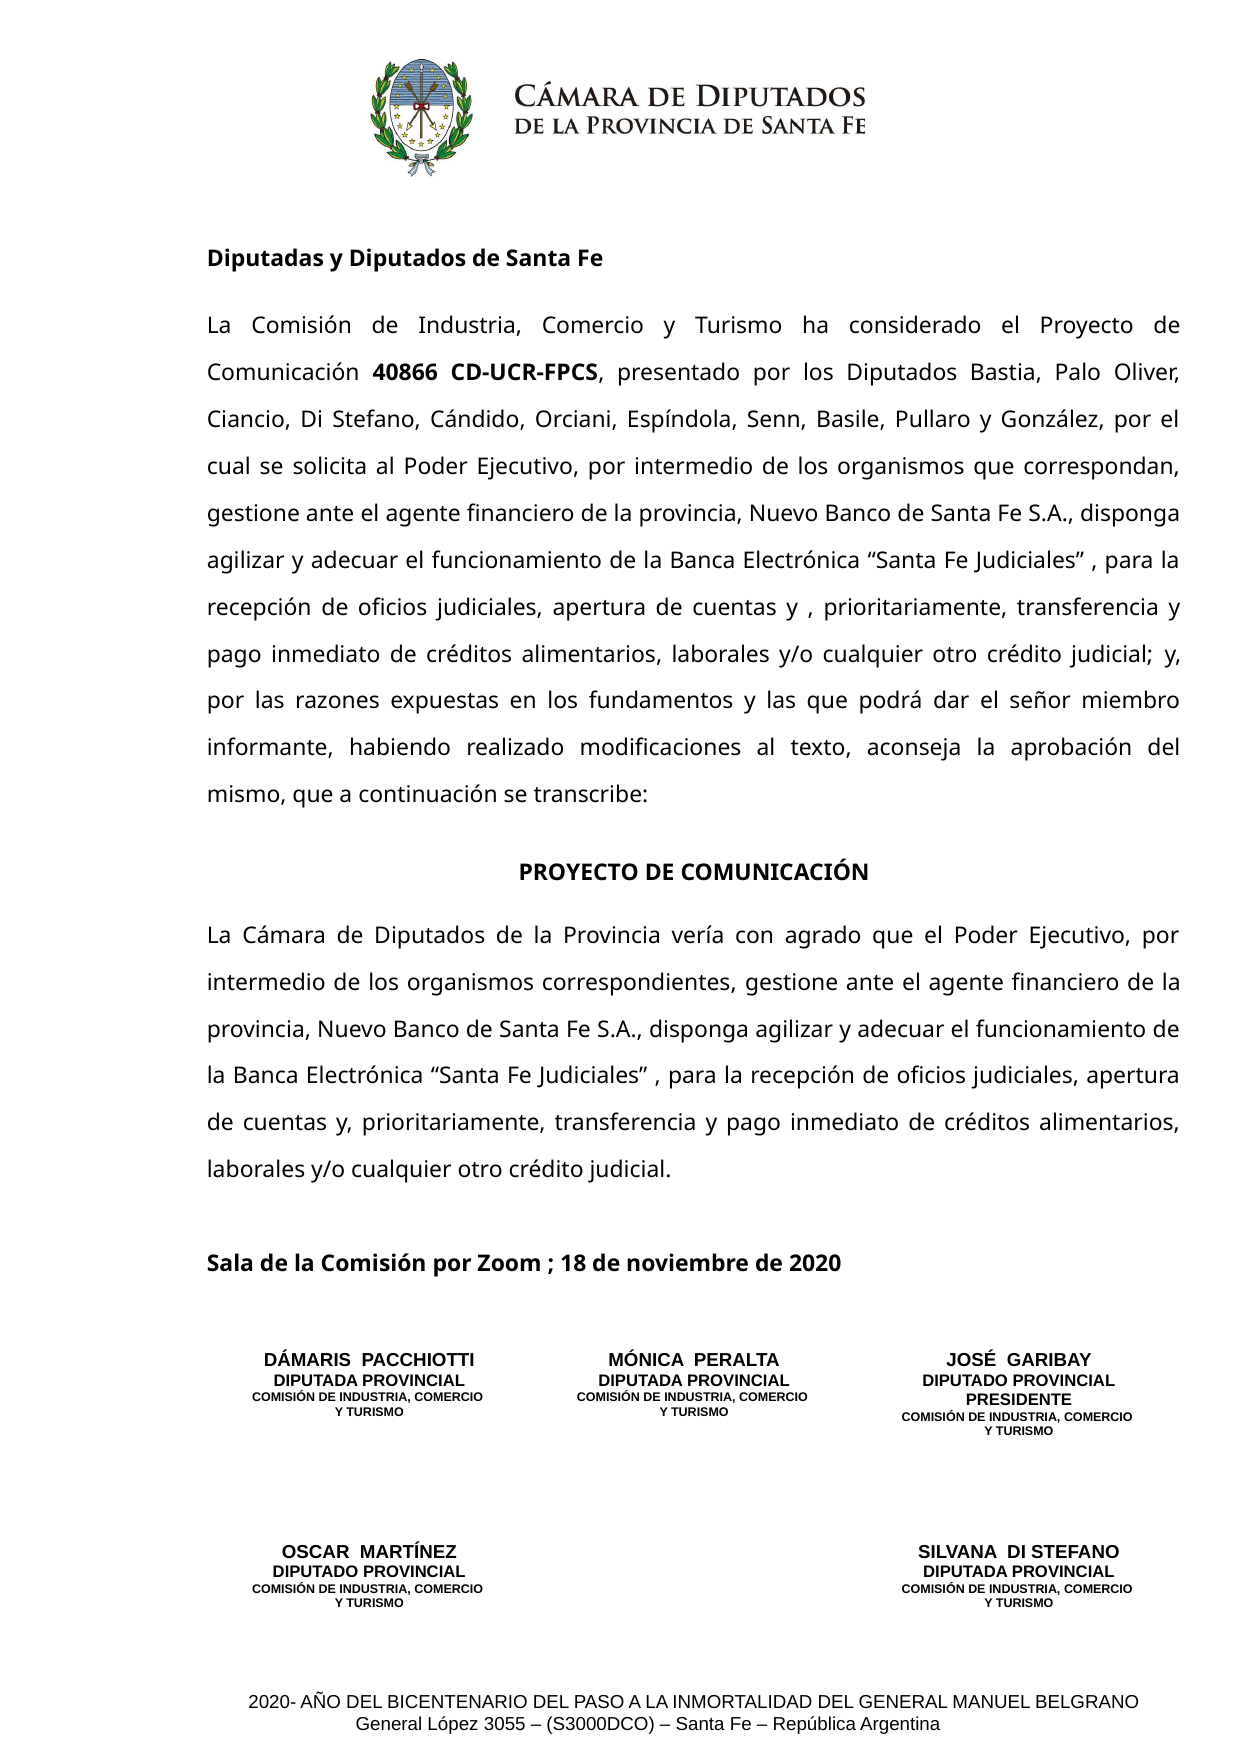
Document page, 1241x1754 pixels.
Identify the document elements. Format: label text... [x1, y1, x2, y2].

text Sala de la Comisión por Zoom ; 18 de noviembre de 2020 [207, 1247, 1181, 1278]
table_header OSCAR MARTÍNEZ DIPUTADO PROVINCIAL COMISIÓN DE INDUSTRIA, COMERCIO Y TURISMO [207, 1532, 531, 1619]
text La Comisión de Industria, Comercio y Turismo ha considerado el Proyecto de Comunicación 40866 CD-UCR-FPCS, presentado por los Diputados Bastia, Palo Oliver, Ciancio, Di Stefano, Cándido, Orciani, Espíndola, Senn, Basile, Pullaro y González, por el cual se solicita al Poder Ejecutivo, por intermedio de los organismos que correspondan, gestione ante el agente financiero de la provincia, Nuevo Banco de Santa Fe S.A., disponga agilizar y adecuar el funcionamiento de la Banca Electrónica “Santa Fe Judiciales” , para la recepción de oficios judiciales, apertura de cuentas y , prioritariamente, transferencia y pago inmediato de créditos alimentarios, laborales y/o cualquier otro crédito judicial; y, por las razones expuestas en los fundamentos y las que podrá dar el señor miembro informante, habiendo realizado modificaciones al texto, aconseja la aprobación del mismo, que a continuación se transcribe: [207, 309, 1181, 809]
table_header JOSÉ GARIBAY DIPUTADO PROVINCIAL PRESIDENTE COMISIÓN DE INDUSTRIA, COMERCIO Y TURISMO [856, 1341, 1181, 1447]
table_header MÓNICA PERALTA DIPUTADA PROVINCIAL COMISIÓN DE INDUSTRIA, COMERCIO Y TURISMO [531, 1341, 856, 1447]
text La Cámara de Diputados de la Provincia vería con agrado que el Poder Ejecutivo, por intermedio de los organismos correspondientes, gestione ante el agente financiero de la provincia, Nuevo Banco de Santa Fe S.A., disponga agilizar y adecuar el funcionamiento de la Banca Electrónica “Santa Fe Judiciales” , para la recepción de oficios judiciales, apertura de cuentas y, prioritariamente, transferencia y pago inmediato de créditos alimentarios, laborales y/o cualquier otro crédito judicial. [207, 919, 1181, 1184]
table_header DÁMARIS PACCHIOTTI DIPUTADA PROVINCIAL COMISIÓN DE INDUSTRIA, COMERCIO Y TURISMO [207, 1341, 531, 1447]
table_header [531, 1532, 856, 1619]
table_header SILVANA DI STEFANO DIPUTADA PROVINCIAL COMISIÓN DE INDUSTRIA, COMERCIO Y TURISMO [856, 1532, 1181, 1619]
text PROYECTO DE COMUNICACIÓN [207, 856, 1181, 887]
text Diputadas y Diputados de Santa Fe [207, 242, 1181, 273]
picture [370, 59, 866, 181]
